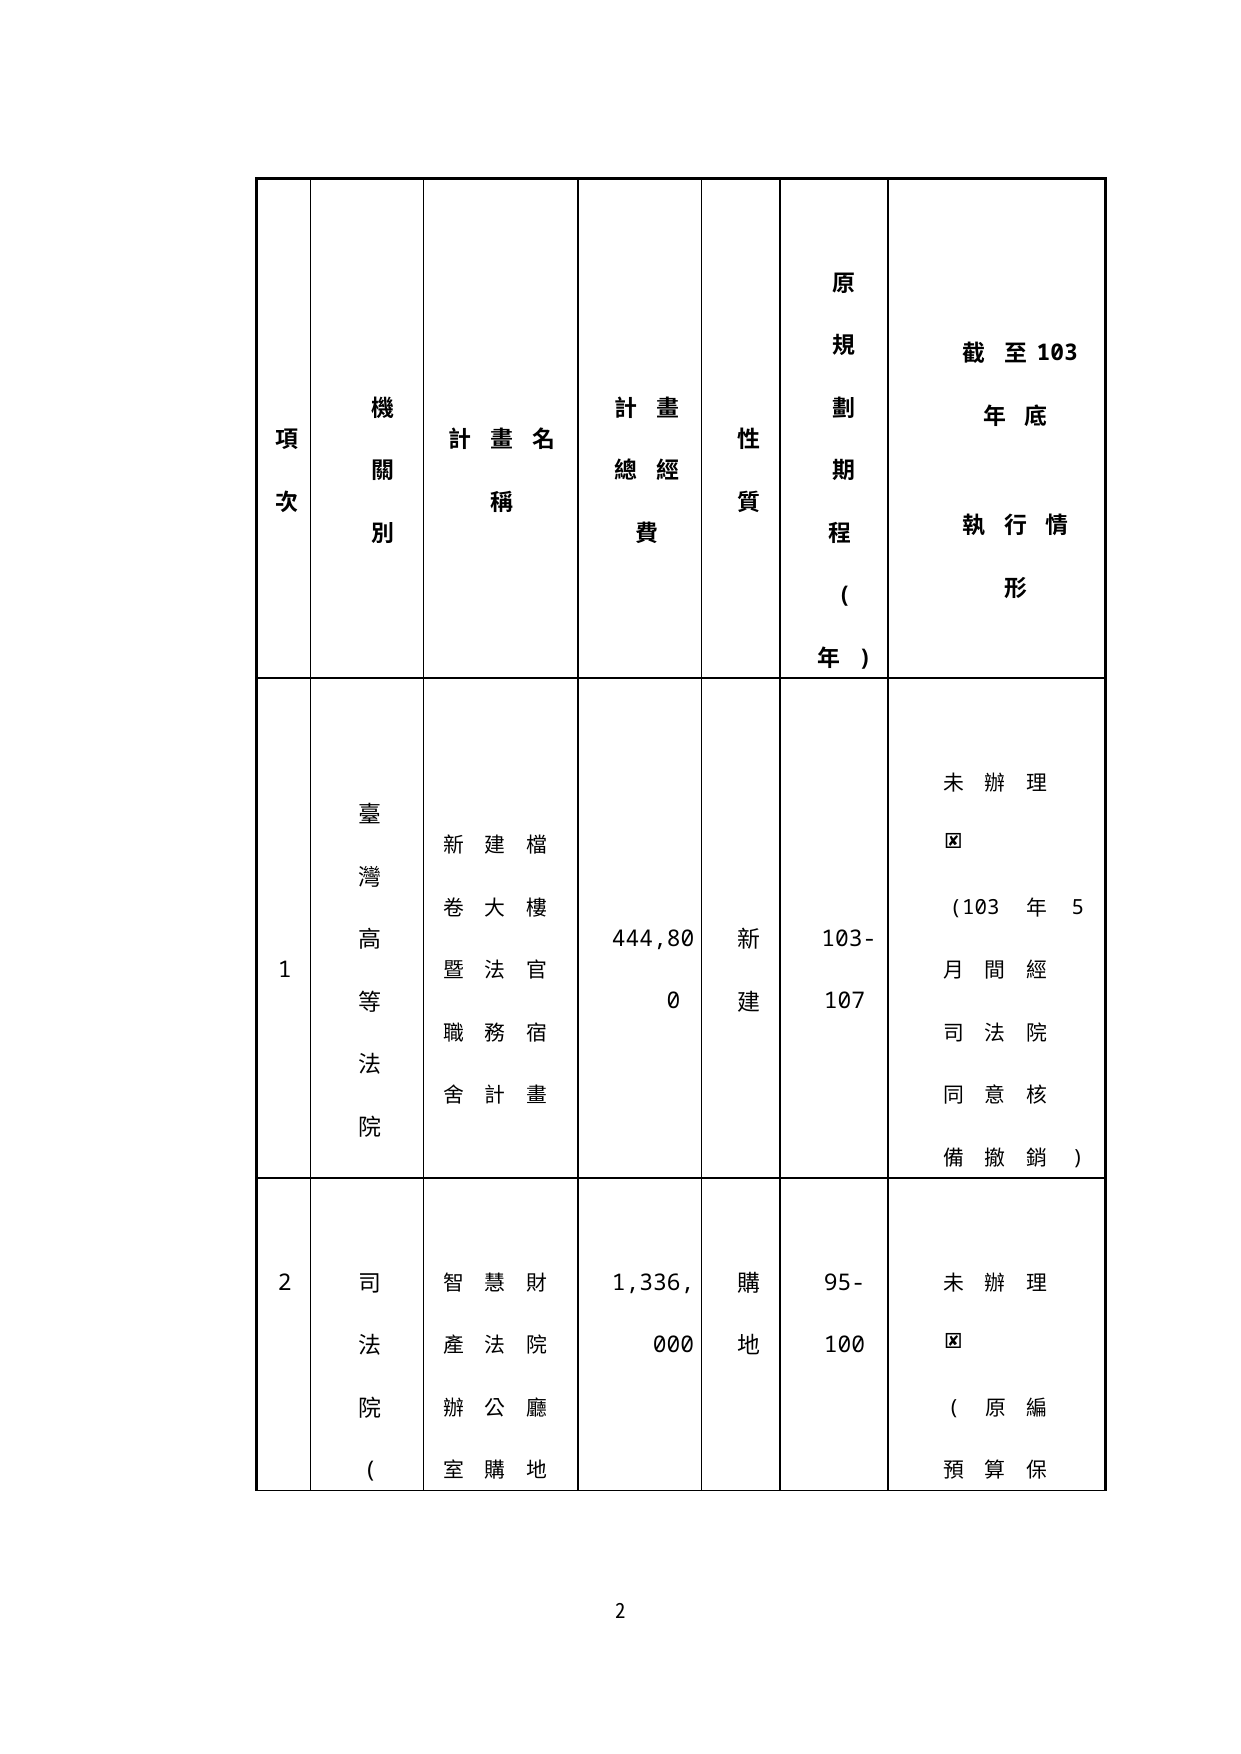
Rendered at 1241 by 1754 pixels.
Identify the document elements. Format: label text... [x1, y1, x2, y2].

table_cell 95-100 [781, 1179, 887, 1490]
table_header 性質 [702, 180, 779, 677]
table_cell 1,336,000 [579, 1179, 701, 1490]
table_cell 臺灣高等法院 [311, 679, 423, 1177]
table_cell 未辦理 (原編預算保 [889, 1179, 1104, 1490]
table_header 計畫名稱 [424, 180, 577, 677]
table_header 計畫 總經費 [579, 180, 701, 677]
table_cell 2 [258, 1179, 310, 1490]
table_header 截至103年底 執行情形 [889, 180, 1104, 677]
table_cell 司法院( [311, 1179, 423, 1490]
table_cell 未辦理 (103年5月間經司法院同意核備撤銷) [889, 679, 1104, 1177]
table_header 原規劃 期程(年) [781, 180, 887, 677]
table_header 機關別 [311, 180, 423, 677]
table_cell 1 [258, 679, 310, 1177]
table_cell 購地 [702, 1179, 779, 1490]
table_cell 新建 [702, 679, 779, 1177]
table_cell 新建檔卷大樓暨法官職務宿舍計畫 [424, 679, 577, 1177]
table_cell 444,800 [579, 679, 701, 1177]
table_cell 智慧財產法院辦公廳室購地 [424, 1179, 577, 1490]
table_header 項次 [258, 180, 310, 677]
table_cell 103-107 [781, 679, 887, 1177]
